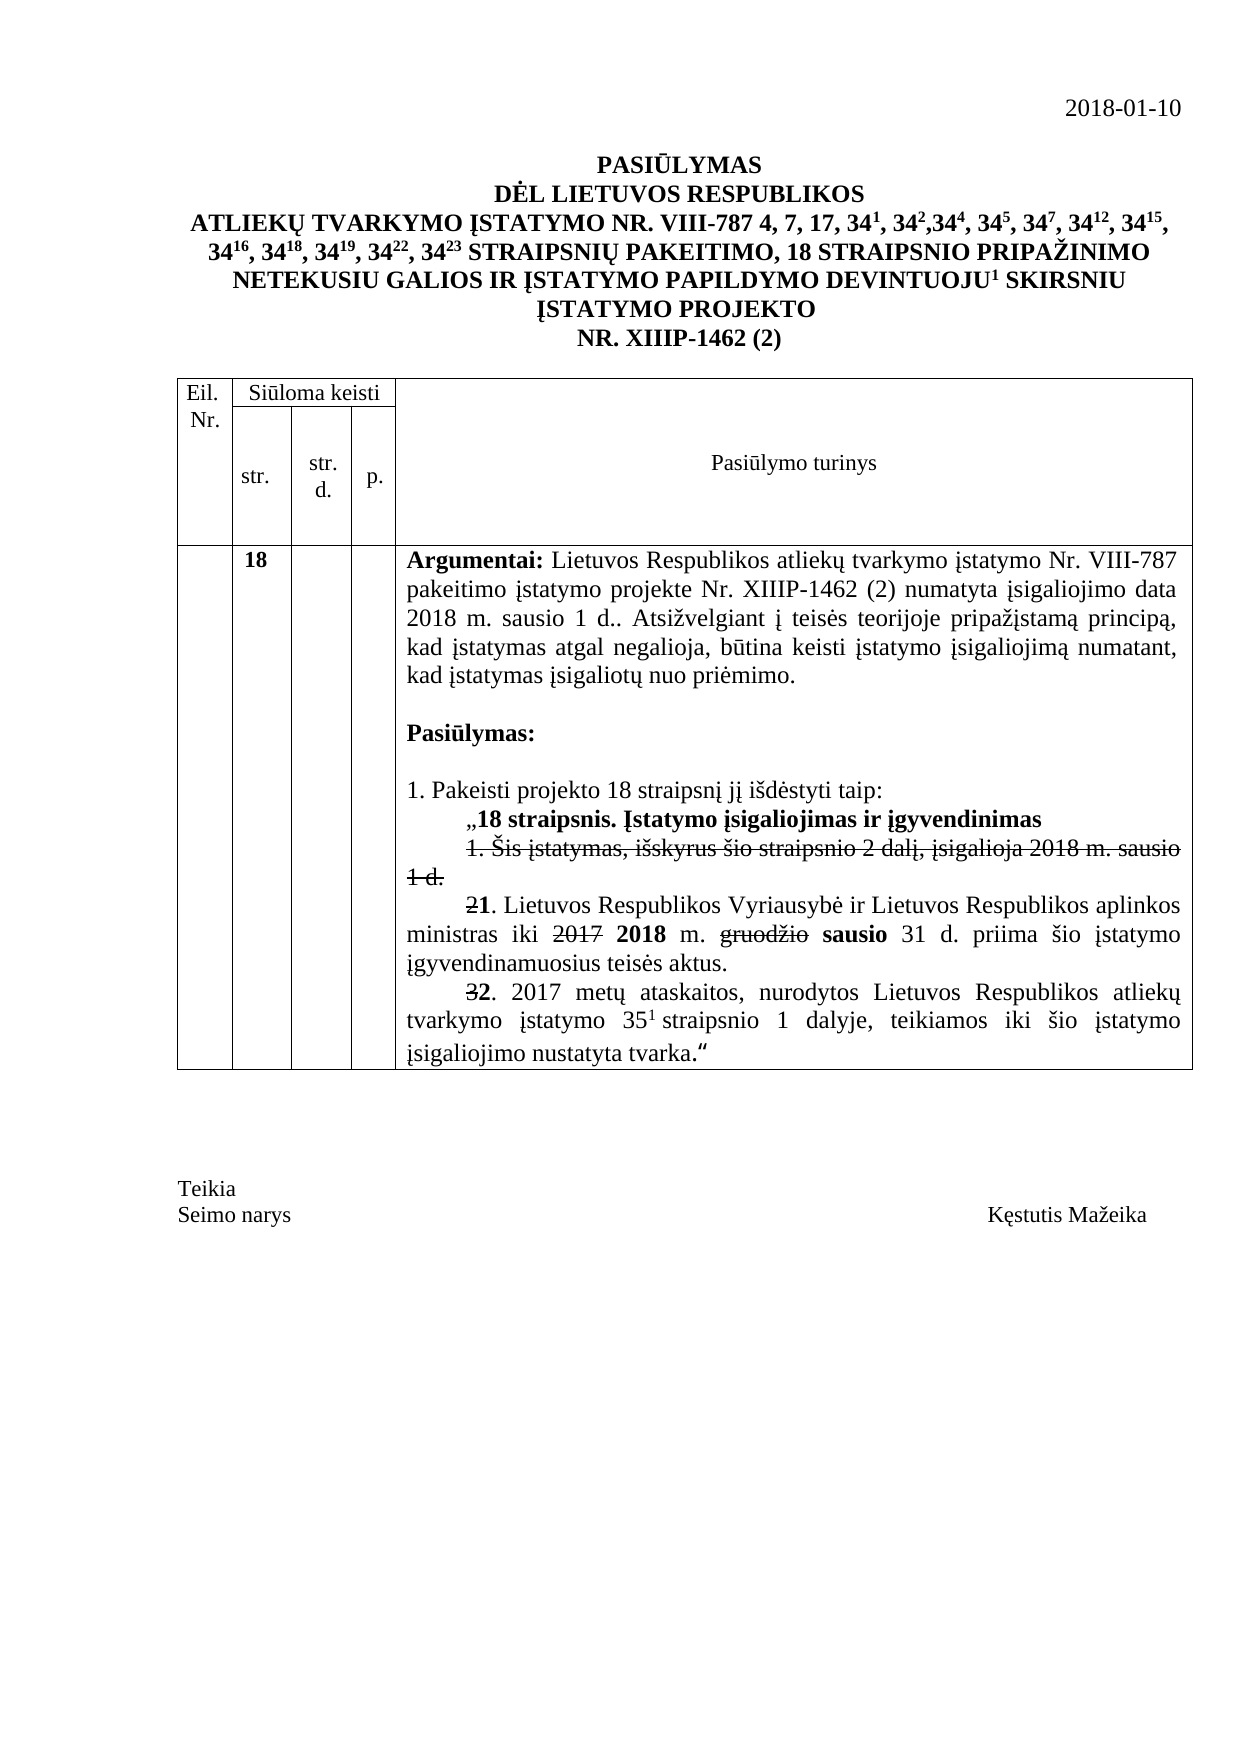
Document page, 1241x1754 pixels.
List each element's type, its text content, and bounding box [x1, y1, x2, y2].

text Nr. XIIIP-1462 (2) [148, 323, 1211, 352]
table_cell 18 [233, 546, 291, 1068]
text 2018-01-10 [177, 93, 1181, 122]
text ATLIEKŲ TVARKYMO ĮSTATYMO NR. VIII-787 4, 7, 17, 341, 342,344, 345, 347, 3412, 3415, 3416, 3418, 3419, 3422, 3423 STRAIPSNIŲ PAKEITIMO, 18 STRAIPSNIO PRIPAŽINIMO NETEKUSIU GALIOS IR ĮSTATYMO PAPILDYMO DEVINTUOJU1 SKIRSNIU [177, 208, 1181, 294]
table_header Siūloma keisti [233, 379, 395, 406]
table_cell str. [233, 407, 291, 544]
text DĖL LIETUVOS RESPUBLIKOS [148, 179, 1211, 208]
text PASIŪLYMAS [148, 151, 1211, 179]
table_cell p. [352, 407, 395, 544]
table_header Eil. Nr. [178, 379, 232, 544]
table_cell [292, 546, 351, 1068]
table_cell [178, 546, 232, 1068]
text Teikia [177, 1175, 1181, 1201]
table_cell Argumentai: Lietuvos Respublikos atliekų tvarkymo įstatymo Nr. VIII-787 pakeitimo įstatymo projekte Nr. XIIIP-1462 (2) numatyta įsigaliojimo data 2018 m. sausio 1 d.. Atsižvelgiant į teisės teorijoje pripažįstamą principą, kad įstatymas atgal negalioja, būtina keisti įstatymo įsigaliojimą numatant, kad įstatymas įsigaliotų nuo priėmimo. Pasiūlymas: 1. Pakeisti projekto 18 straipsnį jį išdėstyti taip: „18 straipsnis. Įstatymo įsigaliojimas ir įgyvendinimas 1. Šis įstatymas, išskyrus šio straipsnio 2 dalį, įsigalioja 2018 m. sausio 1 d. 21. Lietuvos Respublikos Vyriausybė ir Lietuvos Respublikos aplinkos ministras iki 2017 2018 m. gruodžio sausio 31 d. priima šio įstatymo įgyvendinamuosius teisės aktus. 32. 2017 metų ataskaitos, nurodytos Lietuvos Respublikos atliekų tvarkymo įstatymo 351 straipsnio 1 dalyje, teikiamos iki šio įstatymo įsigaliojimo nustatyta tvarka.“ [396, 546, 1192, 1068]
table_header Pasiūlymo turinys [396, 379, 1192, 544]
text Seimo narys Kęstutis Mažeika [177, 1201, 1181, 1228]
table_cell [352, 546, 395, 1068]
table_cell str. d. [292, 407, 351, 544]
text ĮSTATYMO projekto [177, 294, 1181, 323]
